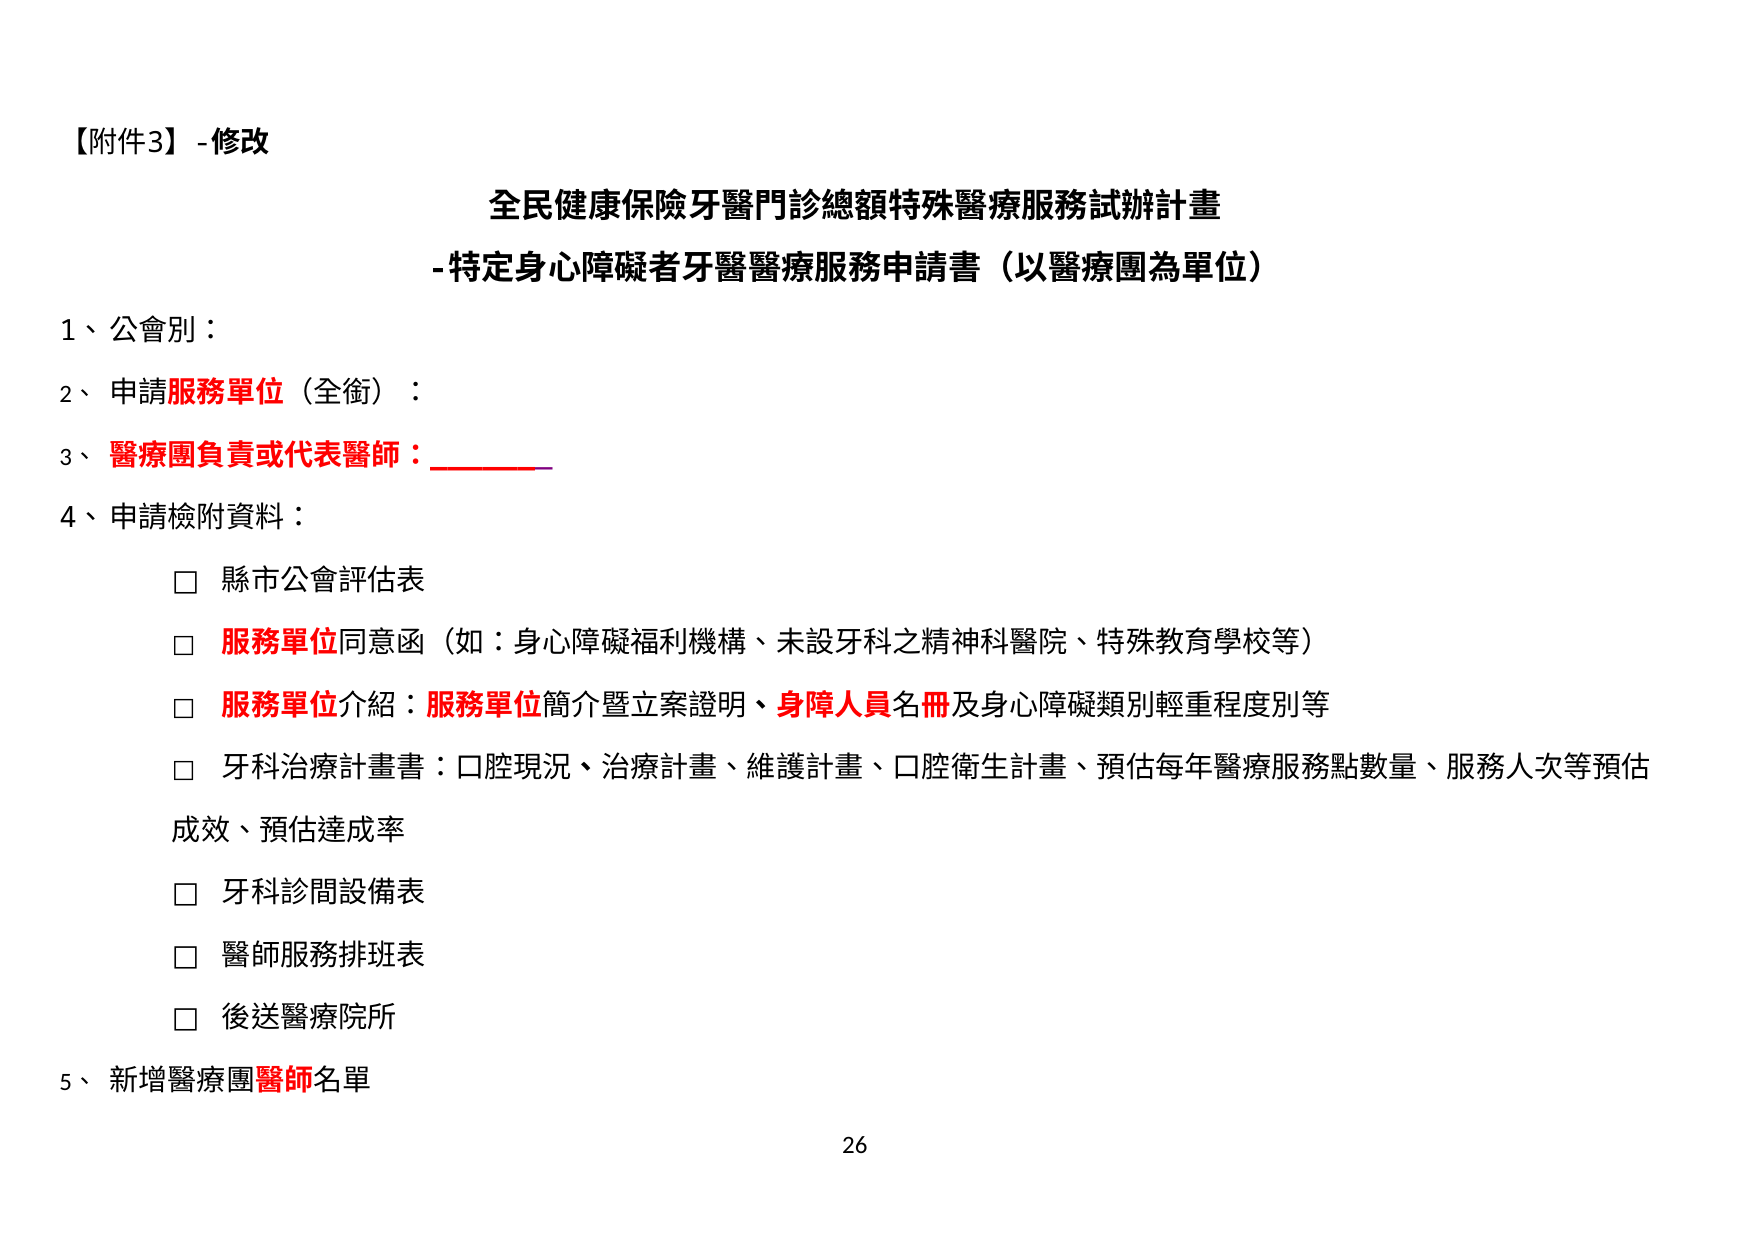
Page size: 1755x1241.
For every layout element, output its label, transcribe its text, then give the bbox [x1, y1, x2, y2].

list 公會別： [59, 286, 1650, 348]
list 申請服務單位（全銜）： [59, 348, 1650, 411]
text -特定身心障礙者牙醫醫療服務申請書（以醫療團為單位） [59, 223, 1650, 286]
list 牙科治療計畫書：口腔現況、治療計畫、維護計畫、口腔衛生計畫、預估每年醫療服務點數量、服務人次等預估成效、預估達成率 [172, 723, 1672, 848]
list 服務單位同意函（如：身心障礙福利機構、未設牙科之精神科醫院、特殊教育學校等） [172, 598, 1650, 661]
text 全民健康保險牙醫門診總額特殊醫療服務試辦計畫 [59, 161, 1650, 223]
list 醫療團負責或代表醫師：_______ [59, 411, 1650, 473]
list 服務單位介紹：服務單位簡介暨立案證明、身障人員名冊及身心障礙類別輕重程度別等 [172, 661, 1650, 723]
list 縣市公會評估表 [172, 536, 1650, 598]
list 醫師服務排班表 [172, 911, 1650, 973]
text 【附件3】-修改 [59, 98, 1650, 161]
list 後送醫療院所 [172, 973, 1650, 1036]
list 牙科診間設備表 [172, 848, 1650, 911]
list 新增醫療團醫師名單 [59, 1036, 1650, 1098]
list 申請檢附資料： [59, 473, 1650, 536]
